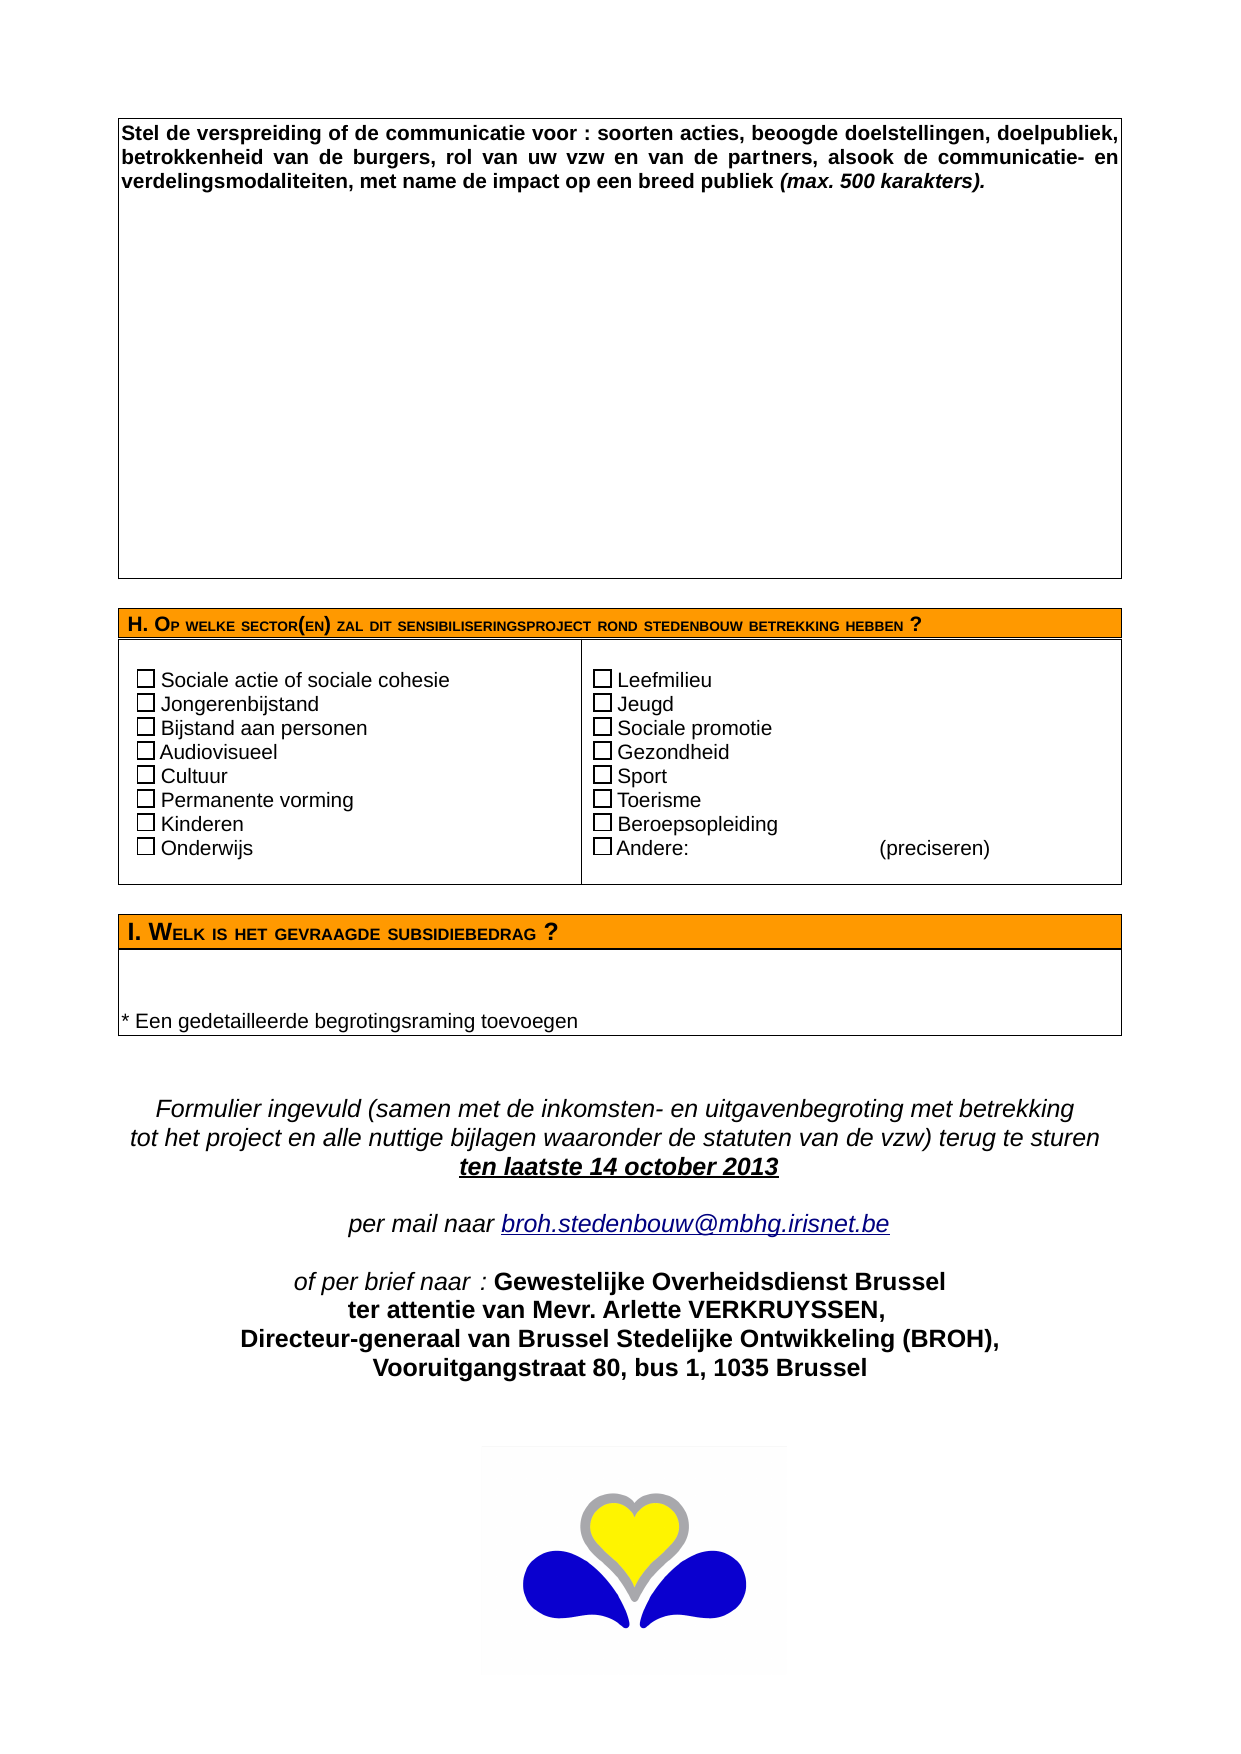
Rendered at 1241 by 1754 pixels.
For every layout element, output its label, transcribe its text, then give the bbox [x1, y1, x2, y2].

text Formulier ingevuld (samen met de inkomsten- en uitgavenbegroting met betrekking [118, 1094, 1122, 1123]
table_header Sociale actie of sociale cohesie Jongerenbijstand Bijstand aan personen Audiovisueel Cultuur Permanente vorming Kinderen Onderwijs [119, 640, 581, 884]
text Stel de verspreiding of de communicatie voor : soorten acties, beoogde doelstellingen, doelpubliek, betrokkenheid van de burgers, rol van uw vzw en van de partners, alsook de communicatie- en verdelingsmodaliteiten, met name de impact op een breed publiek (max. 500 karakters). [119, 119, 1121, 193]
text ten laatste 14 october 2013 [118, 1151, 1122, 1180]
table_header Leefmilieu Jeugd Sociale promotie Gezondheid Sport Toerisme Beroepsopleiding Andere: (preciseren) [582, 640, 1121, 884]
text I. Welk is het gevraagde subsidiebedrag ? [119, 915, 1121, 948]
text tot het project en alle nuttige bijlagen waaronder de statuten van de vzw) terug te sturen [118, 1123, 1122, 1151]
text of per brief naar : Gewestelijke Overheidsdienst Brussel [118, 1266, 1122, 1295]
text Directeur-generaal van Brussel Stedelijke Ontwikkeling (BROH), [118, 1324, 1122, 1353]
text * Een gedetailleerde begrotingsraming toevoegen [119, 1006, 1121, 1035]
text H. Op welke sector(en) zal dit sensibiliseringsproject rond stedenbouw betrekking hebben ? [119, 609, 1121, 637]
text Vooruitgangstraat 80, bus 1, 1035 Brussel [118, 1353, 1122, 1381]
text per mail naar broh.stedenbouw@mbhg.irisnet.be [118, 1209, 1122, 1238]
text ter attentie van Mevr. Arlette VERKRUYSSEN, [118, 1295, 1122, 1324]
